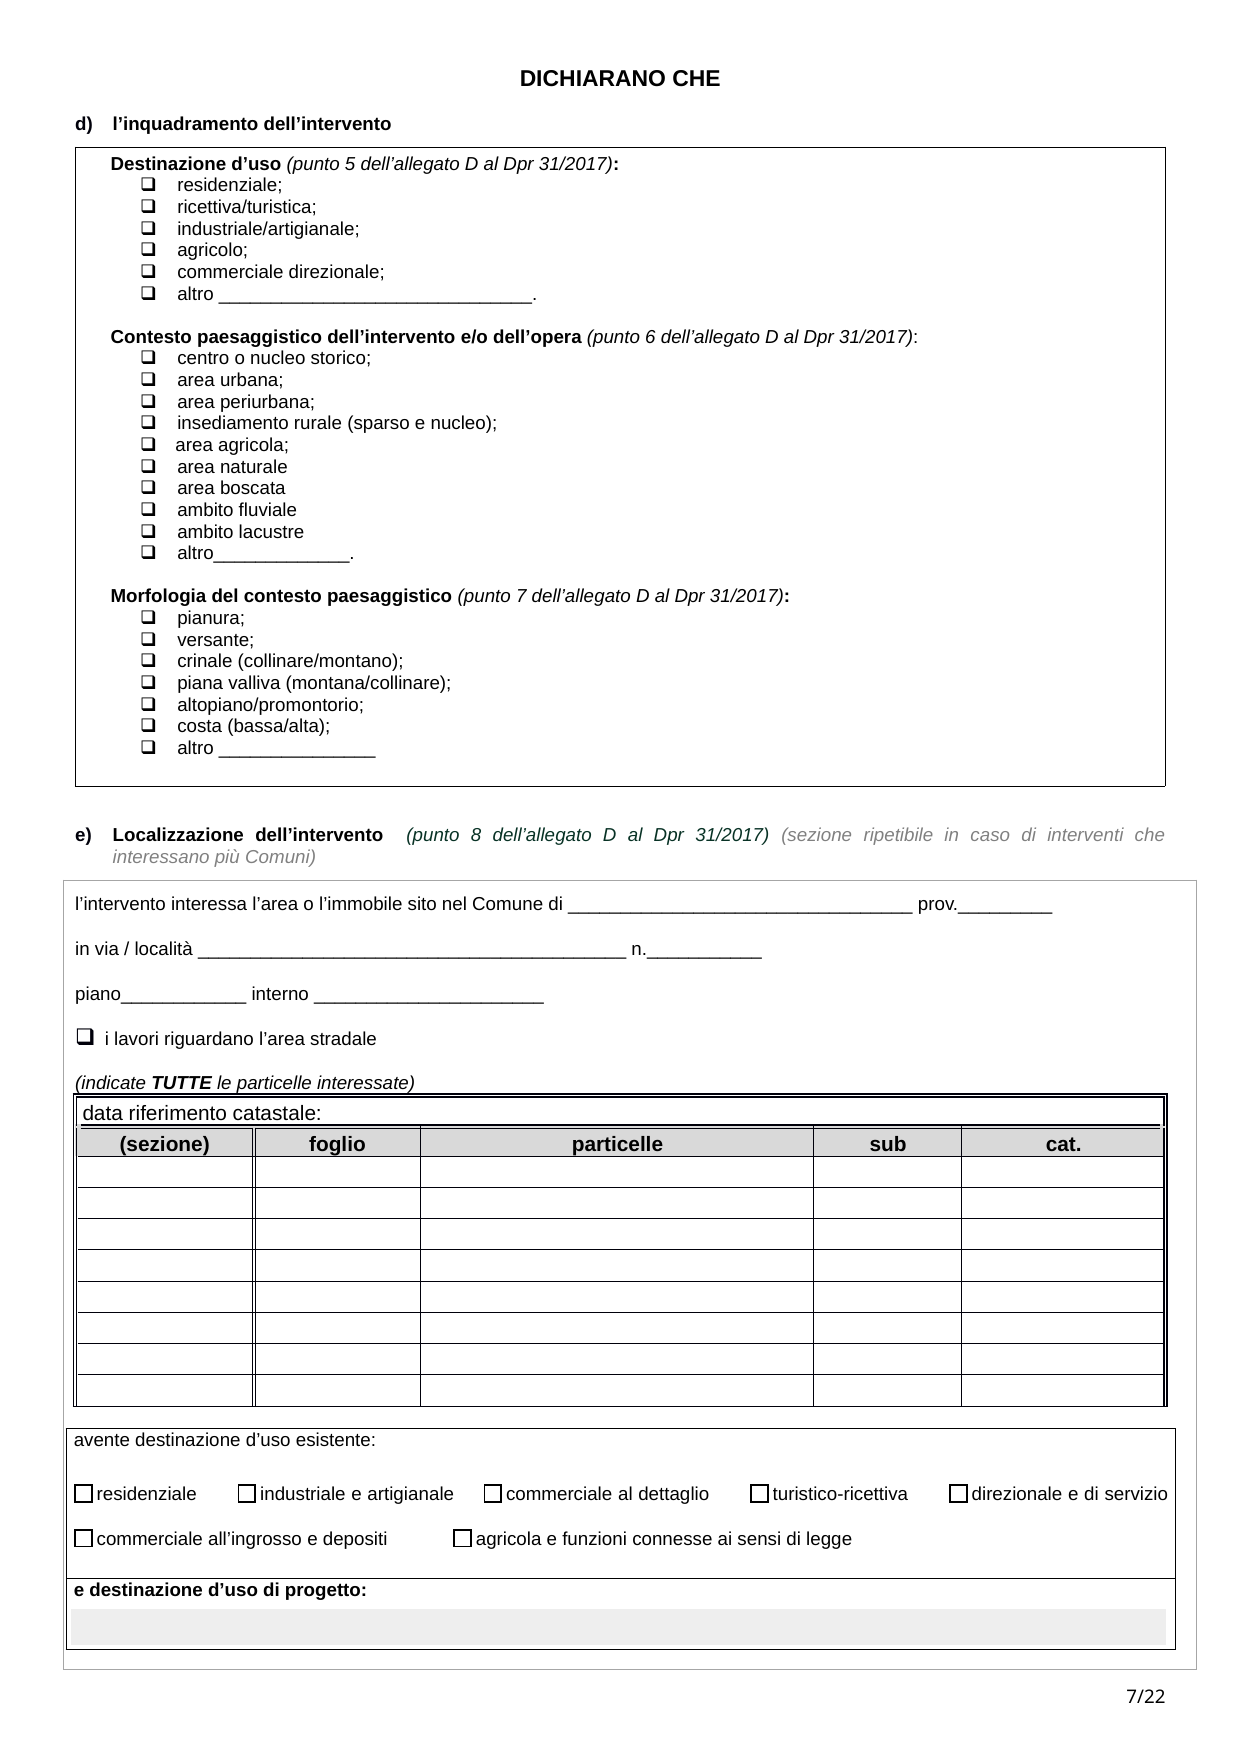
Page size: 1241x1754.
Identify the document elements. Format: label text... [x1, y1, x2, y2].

table_cell [256, 1313, 420, 1343]
table_cell [77, 1344, 252, 1374]
table_cell [814, 1219, 961, 1249]
table_cell [256, 1250, 420, 1281]
table_cell [421, 1188, 813, 1218]
table_cell e destinazione d’uso di progetto: [67, 1579, 1175, 1649]
table_header l’intervento interessa l’area o l’immobile sito nel Comune di _________________________________ prov._________ in via / località _________________________________________ n.___________ piano____________ interno ______________________ i lavori riguardano l’area stradale (indicate TUTTE le particelle interessate) [64, 881, 1196, 1669]
table_cell [962, 1375, 1163, 1406]
table_cell [814, 1313, 961, 1343]
table_header data riferimento catastale: [77, 1098, 1163, 1124]
table_cell [77, 1375, 252, 1406]
table_cell [421, 1375, 813, 1406]
table_cell [814, 1157, 961, 1187]
table_cell [421, 1157, 813, 1187]
table_cell [962, 1282, 1163, 1312]
table_cell cat. [962, 1124, 1165, 1156]
table_cell [421, 1219, 813, 1249]
table_cell [814, 1375, 961, 1406]
table_cell [421, 1282, 813, 1312]
table_header avente destinazione d’uso esistente: residenziale industriale e artigianale commerciale al dettaglio turistico-ricettiva direzionale e di servizio commerciale all’ingrosso e depositi agricola e funzioni connesse ai sensi di legge [67, 1429, 1175, 1578]
list l’inquadramento dell’intervento [75, 112, 1165, 134]
list Localizzazione dell’intervento (punto 8 dell’allegato D al Dpr 31/2017) (sezione ripetibile in caso di interventi che interessano più Comuni) [75, 824, 1165, 867]
table_header Destinazione d’uso (punto 5 dell’allegato D al Dpr 31/2017): residenziale; ricettiva/turistica; industriale/artigianale; agricolo; commerciale direzionale; altro ______________________________. Contesto paesaggistico dell’intervento e/o dell’opera (punto 6 dell’allegato D al Dpr 31/2017): centro o nucleo storico; area urbana; area periurbana; insediamento rurale (sparso e nucleo); area agricola; area naturale area boscata ambito fluviale ambito lacustre altro_____________. Morfologia del contesto paesaggistico (punto 7 dell’allegato D al Dpr 31/2017): pianura; versante; crinale (collinare/montano); piana valliva (montana/collinare); altopiano/promontorio; costa (bassa/alta); altro _______________ [76, 148, 1165, 786]
table_cell [962, 1250, 1163, 1281]
table_cell (sezione) [75, 1124, 254, 1156]
table_cell [256, 1344, 420, 1374]
table_cell [256, 1375, 420, 1406]
table_cell sub [814, 1129, 961, 1156]
table_cell [77, 1313, 252, 1343]
table_cell [256, 1219, 420, 1249]
table_cell [77, 1188, 252, 1218]
table_cell particelle [421, 1129, 813, 1156]
table_cell [962, 1188, 1163, 1218]
table_cell [256, 1188, 420, 1218]
table_cell [77, 1282, 252, 1312]
table_cell [256, 1157, 420, 1187]
table_cell [256, 1282, 420, 1312]
table_cell [421, 1344, 813, 1374]
table_cell [77, 1157, 252, 1187]
table_cell [814, 1250, 961, 1281]
table_cell [421, 1313, 813, 1343]
table_cell [77, 1250, 252, 1281]
table_cell [814, 1282, 961, 1312]
table_cell [77, 1219, 252, 1249]
table_cell [962, 1344, 1163, 1374]
table_cell foglio [256, 1129, 420, 1156]
table_cell [814, 1344, 961, 1374]
subtitle DICHIARANO CHE [75, 64, 1165, 91]
table_cell [962, 1219, 1163, 1249]
table_cell [421, 1250, 813, 1281]
table_cell [962, 1157, 1163, 1187]
table_cell [962, 1313, 1163, 1343]
table_cell [814, 1188, 961, 1218]
